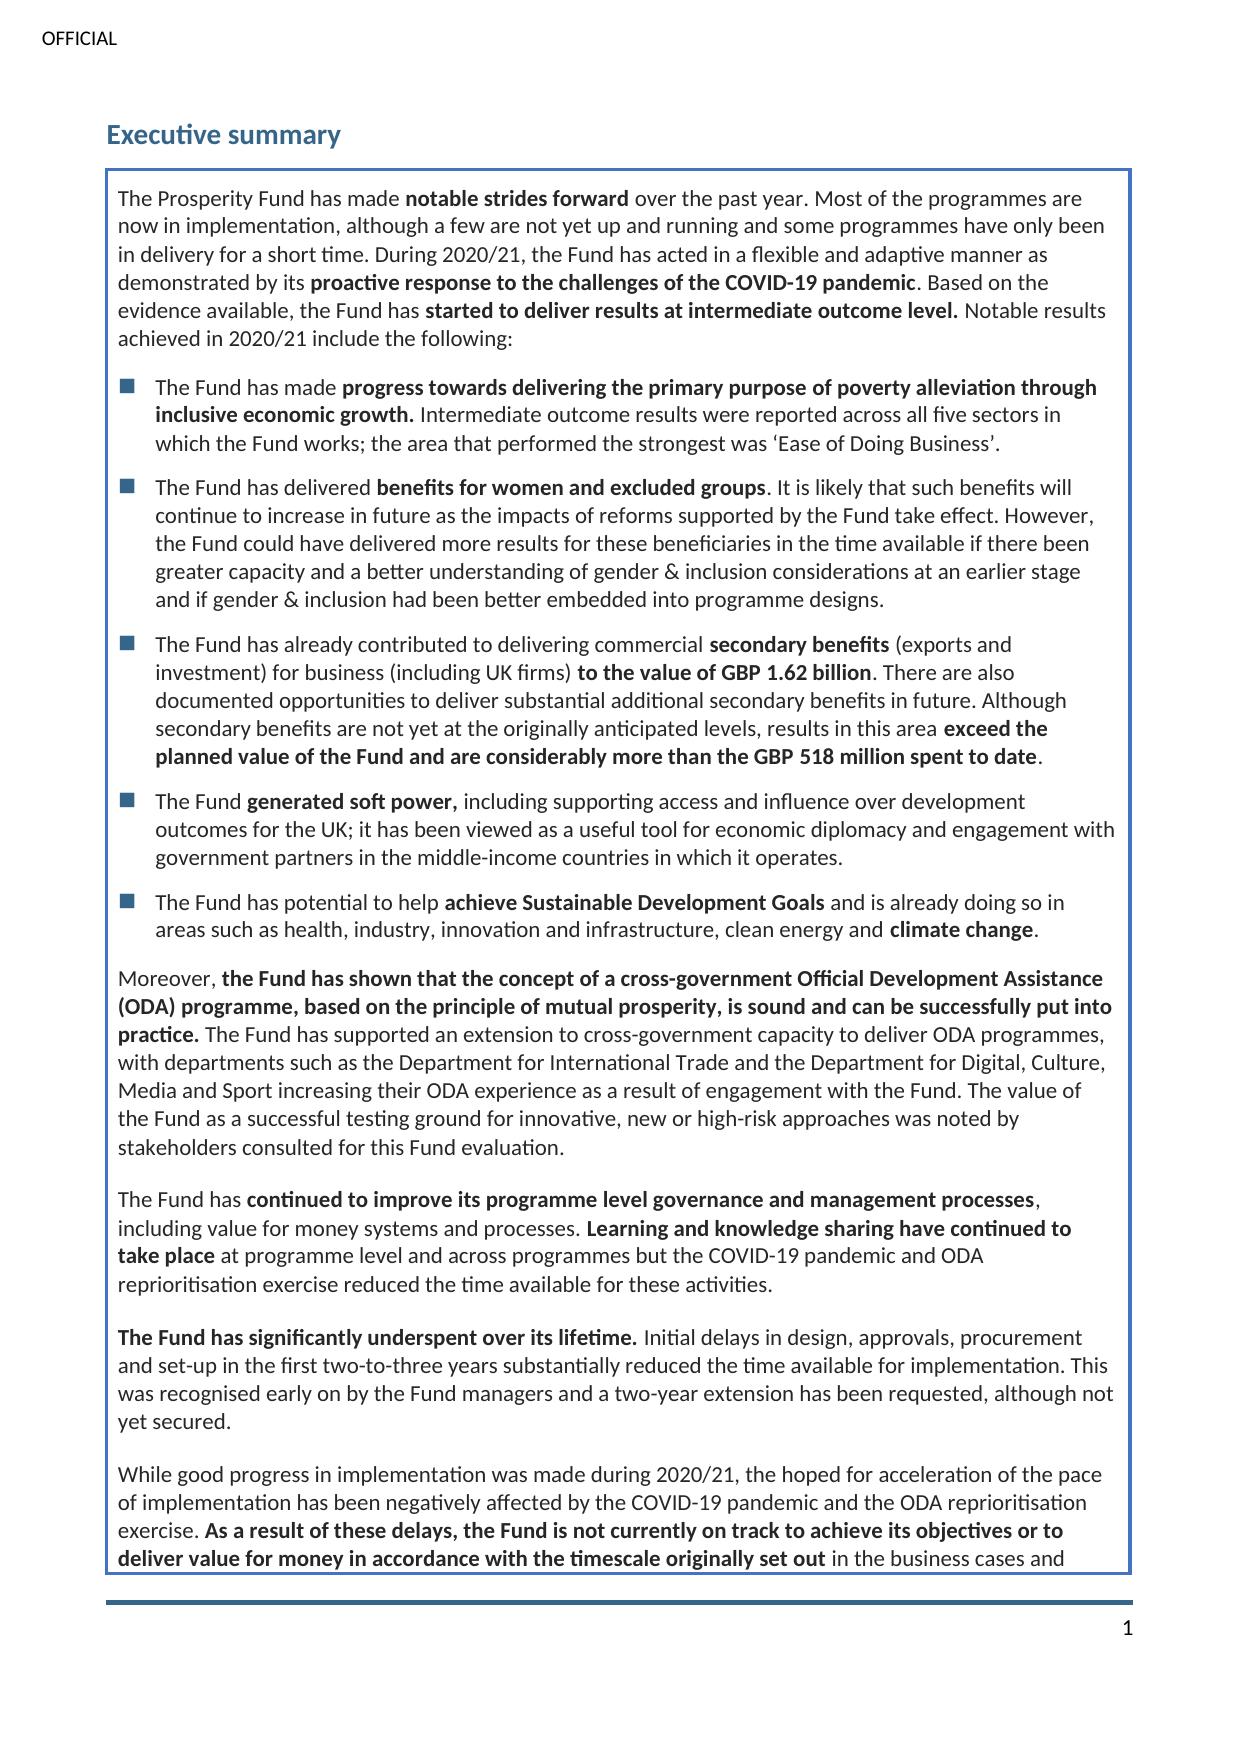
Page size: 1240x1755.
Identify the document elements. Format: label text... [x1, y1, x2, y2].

table_header The Prosperity Fund has made notable strides forward over the past year. Most of the programmes are now in implementation, although a few are not yet up and running and some programmes have only been in delivery for a short time. During 2020/21, the Fund has acted in a flexible and adaptive manner as demonstrated by its proactive response to the challenges of the COVID-19 pandemic. Based on the evidence available, the Fund has started to deliver results at intermediate outcome level. Notable results achieved in 2020/21 include the following: The Fund has made progress towards delivering the primary purpose of poverty alleviation through inclusive economic growth. Intermediate outcome results were reported across all five sectors in which the Fund works; the area that performed the strongest was ‘Ease of Doing Business’. The Fund has delivered benefits for women and excluded groups. It is likely that such benefits will continue to increase in future as the impacts of reforms supported by the Fund take effect. However, the Fund could have delivered more results for these beneficiaries in the time available if there been greater capacity and a better understanding of gender & inclusion considerations at an earlier stage and if gender & inclusion had been better embedded into programme designs. The Fund has already contributed to delivering commercial secondary benefits (exports and investment) for business (including UK firms) to the value of GBP 1.62 billion. There are also documented opportunities to deliver substantial additional secondary benefits in future. Although secondary benefits are not yet at the originally anticipated levels, results in this area exceed the planned value of the Fund and are considerably more than the GBP 518 million spent to date. The Fund generated soft power, including supporting access and influence over development outcomes for the UK; it has been viewed as a useful tool for economic diplomacy and engagement with government partners in the middle-income countries in which it operates. The Fund has potential to help achieve Sustainable Development Goals and is already doing so in areas such as health, industry, innovation and infrastructure, clean energy and climate change. Moreover, the Fund has shown that the concept of a cross-government Official Development Assistance (ODA) programme, based on the principle of mutual prosperity, is sound and can be successfully put into practice. The Fund has supported an extension to cross-government capacity to deliver ODA programmes, with departments such as the Department for International Trade and the Department for Digital, Culture, Media and Sport increasing their ODA experience as a result of engagement with the Fund. The value of the Fund as a successful testing ground for innovative, new or high-risk approaches was noted by stakeholders consulted for this Fund evaluation. The Fund has continued to improve its programme level governance and management processes, including value for money systems and processes. Learning and knowledge sharing have continued to take place at programme level and across programmes but the COVID-19 pandemic and ODA reprioritisation exercise reduced the time available for these activities. The Fund has significantly underspent over its lifetime. Initial delays in design, approvals, procurement and set-up in the first two-to-three years substantially reduced the time available for implementation. This was recognised early on by the Fund managers and a two-year extension has been requested, although not yet secured. While good progress in implementation was made during 2020/21, the hoped for acceleration of the pace of implementation has been negatively affected by the COVID-19 pandemic and the ODA reprioritisation exercise. As a result of these delays, the Fund is not currently on track to achieve its objectives or to deliver value for money in accordance with the timescale originally set out in the business cases and [108, 171, 1128, 1572]
subtitle Executive summary [106, 116, 1133, 151]
